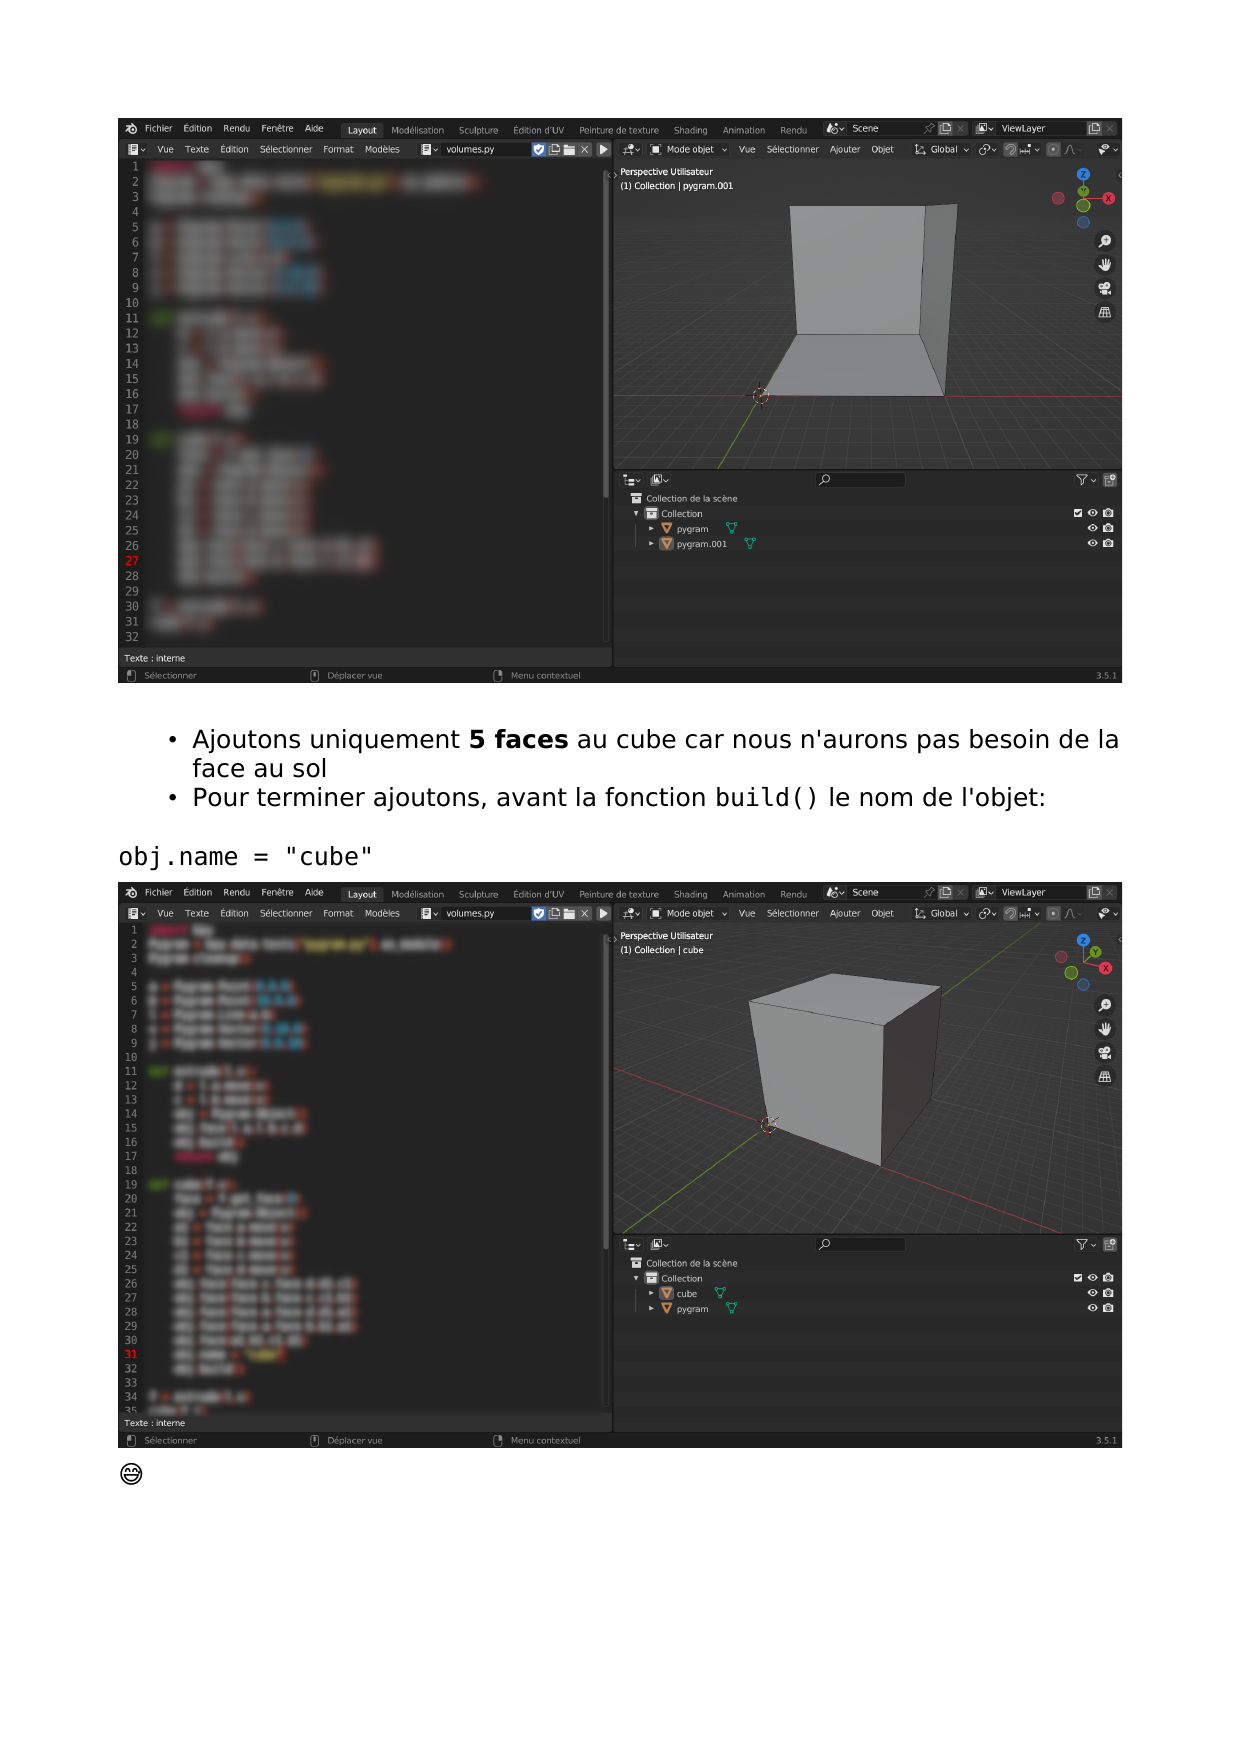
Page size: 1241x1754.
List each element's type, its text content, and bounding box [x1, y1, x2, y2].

text 😅 [118, 1460, 1122, 1489]
text obj.name = "cube" [118, 842, 1122, 871]
picture [118, 118, 1123, 683]
list Ajoutons uniquement 5 faces au cube car nous n'aurons pas besoin de la face au sol [177, 725, 1122, 783]
list Pour terminer ajoutons, avant la fonction build() le nom de l'objet: [177, 783, 1122, 812]
picture [118, 882, 1123, 1448]
